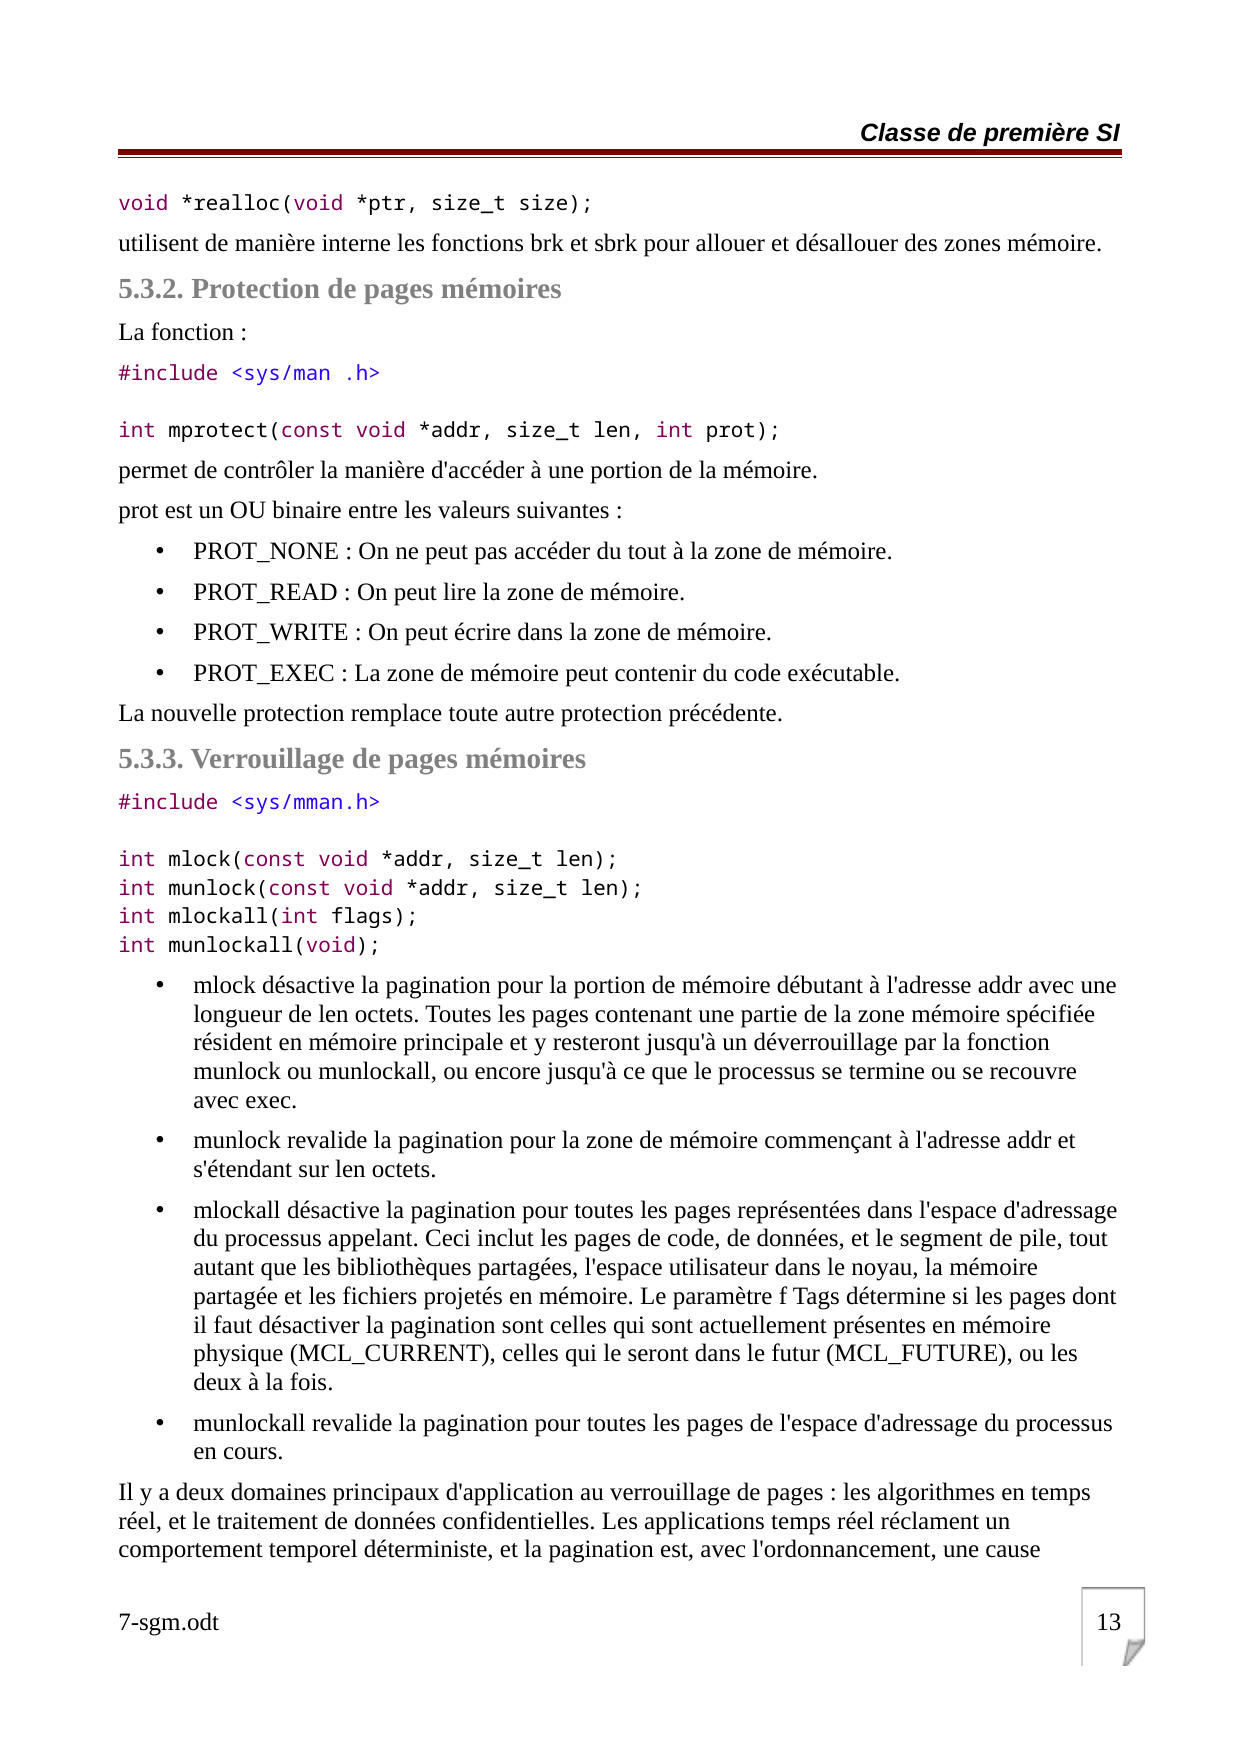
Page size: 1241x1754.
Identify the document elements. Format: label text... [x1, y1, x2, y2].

text void *realloc(void *ptr, size_t size); [118, 188, 1122, 216]
subtitle 5.3.3. Verrouillage de pages mémoires [118, 741, 1122, 775]
text #include <sys/man .h> [118, 358, 1122, 386]
subtitle 5.3.2. Protection de pages mémoires [118, 271, 1122, 305]
text int munlockall(void); [118, 930, 1122, 958]
list PROT_NONE : On ne peut pas accéder du tout à la zone de mémoire. [156, 536, 1122, 565]
text La fonction : [118, 317, 1122, 346]
text int mprotect(const void *addr, size_t len, int prot); [118, 415, 1122, 443]
text int mlockall(int flags); [118, 901, 1122, 930]
list PROT_WRITE : On peut écrire dans la zone de mémoire. [156, 617, 1122, 646]
list munlock revalide la pagination pour la zone de mémoire commençant à l'adresse addr et s'étendant sur len octets. [156, 1125, 1122, 1183]
text int munlock(const void *addr, size_t len); [118, 873, 1122, 901]
text Il y a deux domaines principaux d'application au verrouillage de pages : les algorithmes en temps réel, et le traitement de données confidentielles. Les applications temps réel réclament un comportement temporel déterministe, et la pagination est, avec l'ordonnancement, une cause [118, 1477, 1122, 1563]
text #include <sys/mman.h> [118, 787, 1122, 816]
text int mlock(const void *addr, size_t len); [118, 844, 1122, 873]
text utilisent de manière interne les fonctions brk et sbrk pour allouer et désallouer des zones mémoire. [118, 228, 1122, 257]
text permet de contrôler la manière d'accéder à une portion de la mémoire. [118, 455, 1122, 484]
list mlock désactive la pagination pour la portion de mémoire débutant à l'adresse addr avec une longueur de len octets. Toutes les pages contenant une partie de la zone mémoire spécifiée résident en mémoire principale et y resteront jusqu'à un déverrouillage par la fonction munlock ou munlockall, ou encore jusqu'à ce que le processus se termine ou se recouvre avec exec. [156, 970, 1122, 1114]
text La nouvelle protection remplace toute autre protection précédente. [118, 698, 1122, 727]
text prot est un OU binaire entre les valeurs suivantes : [118, 496, 1122, 524]
list mlockall désactive la pagination pour toutes les pages représentées dans l'espace d'adressage du processus appelant. Ceci inclut les pages de code, de données, et le segment de pile, tout autant que les bibliothèques partagées, l'espace utilisateur dans le noyau, la mémoire partagée et les fichiers projetés en mémoire. Le paramètre f Tags détermine si les pages dont il faut désactiver la pagination sont celles qui sont actuellement présentes en mémoire physique (MCL_CURRENT), celles qui le seront dans le futur (MCL_FUTURE), ou les deux à la fois. [156, 1195, 1122, 1396]
list munlockall revalide la pagination pour toutes les pages de l'espace d'adressage du processus en cours. [156, 1408, 1122, 1465]
list PROT_READ : On peut lire la zone de mémoire. [156, 577, 1122, 605]
list PROT_EXEC : La zone de mémoire peut contenir du code exécutable. [156, 658, 1122, 686]
